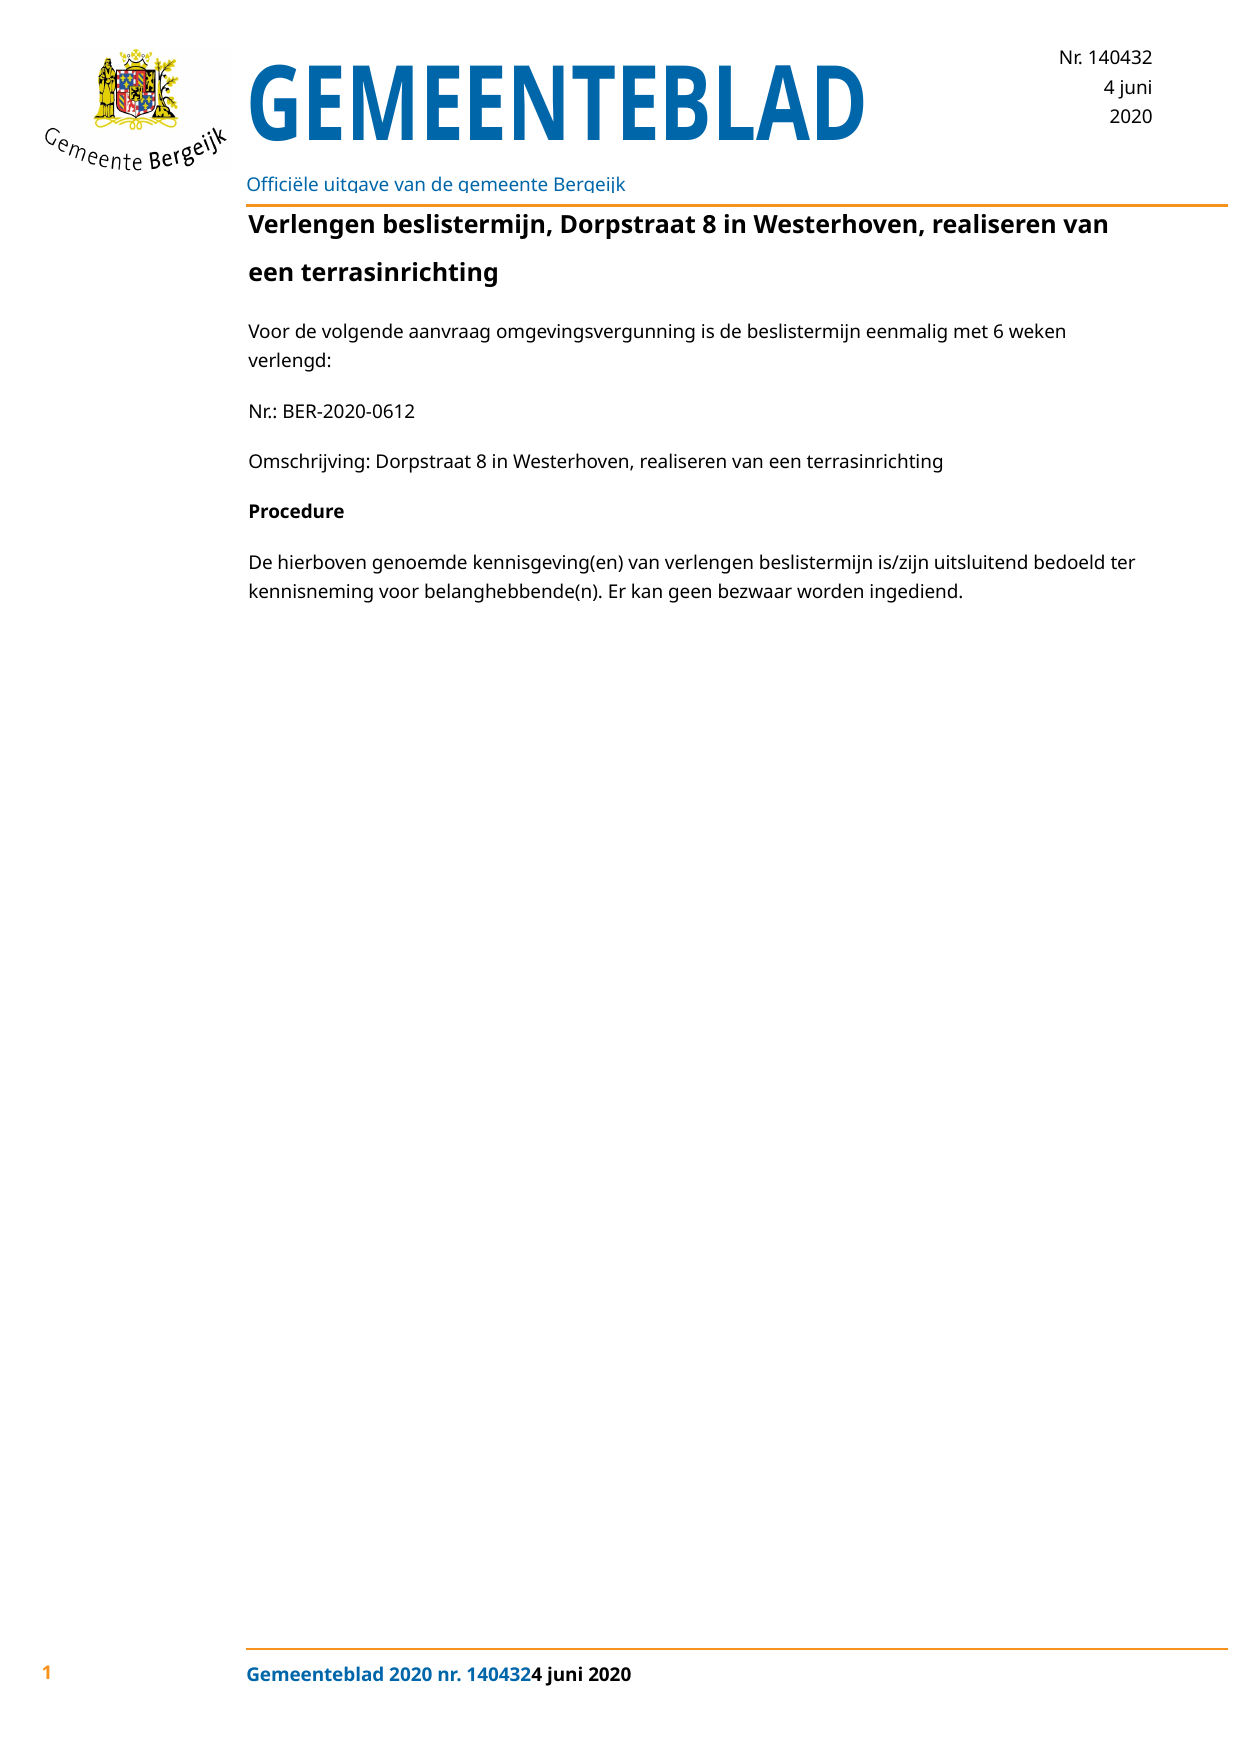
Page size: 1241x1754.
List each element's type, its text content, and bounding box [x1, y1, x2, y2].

text De hierboven genoemde kennisgeving(en) van verlengen beslistermijn is/zijn uitsluitend bedoeld ter kennisneming voor belanghebbende(n). Er kan geen bezwaar worden ingediend. [248, 549, 1152, 604]
text Procedure [248, 499, 1152, 524]
text Nr.: BER-2020-0612 [248, 398, 1152, 424]
text Omschrijving: Dorpstraat 8 in Westerhoven, realiseren van een terrasinrichting [248, 448, 1152, 474]
text Voor de volgende aanvraag omgevingsvergunning is de beslistermijn eenmalig met 6 weken verlengd: [248, 318, 1152, 373]
picture [41, 47, 231, 172]
text Verlengen beslistermijn, Dorpstraat 8 in Westerhoven, realiseren van een terrasinrichting [248, 207, 1152, 288]
